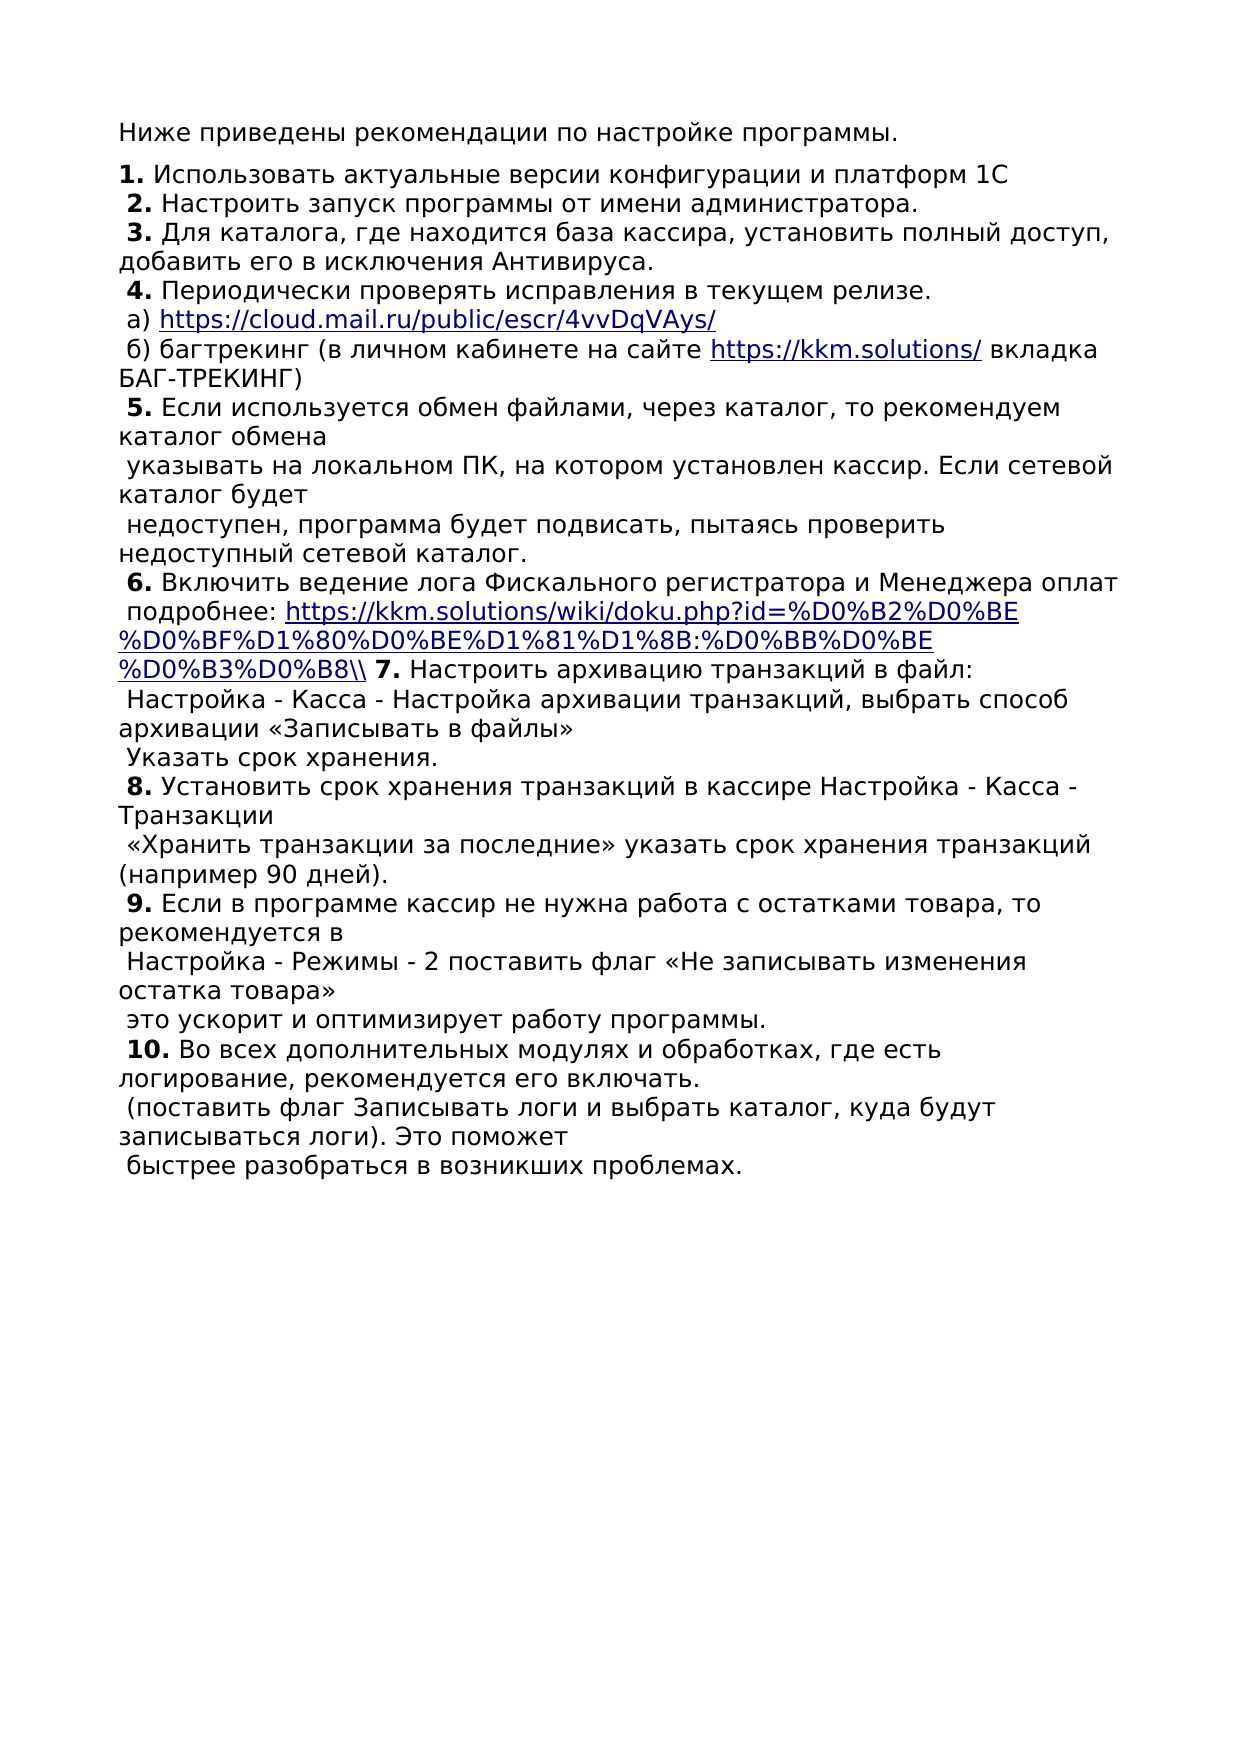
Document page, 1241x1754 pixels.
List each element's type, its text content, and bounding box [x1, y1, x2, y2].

text Ниже приведены рекомендации по настройке программы. [118, 118, 1122, 147]
text 1. Использовать актуальные версии конфигурации и платформ 1С 2. Настроить запуск программы от имени администратора. 3. Для каталога, где находится база кассира, установить полный доступ, добавить его в исключения Антивируса. 4. Периодически проверять исправления в текущем релизе. а) https://cloud.mail.ru/public/escr/4vvDqVAys/ б) багтрекинг (в личном кабинете на сайте https://kkm.solutions/ вкладка БАГ-ТРЕКИНГ) 5. Если используется обмен файлами, через каталог, то рекомендуем каталог обмена указывать на локальном ПК, на котором установлен кассир. Если сетевой каталог будет недоступен, программа будет подвисать, пытаясь проверить недоступный сетевой каталог. 6. Включить ведение лога Фискального регистратора и Менеджера оплат подробнее: https://kkm.solutions/wiki/doku.php?id=%D0%B2%D0%BE%D0%BF%D1%80%D0%BE%D1%81%D1%8B:%D0%BB%D0%BE%D0%B3%D0%B8\\ 7. Настроить архивацию транзакций в файл: Настройка - Касса - Настройка архивации транзакций, выбрать способ архивации «Записывать в файлы» Указать срок хранения. 8. Установить срок хранения транзакций в кассире Настройка - Касса - Транзакции «Хранить транзакции за последние» указать срок хранения транзакций (например 90 дней). 9. Если в программе кассир не нужна работа с остатками товара, то рекомендуется в Настройка - Режимы - 2 поставить флаг «Не записывать изменения остатка товара» это ускорит и оптимизирует работу программы. 10. Во всех дополнительных модулях и обработках, где есть логирование, рекомендуется его включать. (поставить флаг Записывать логи и выбрать каталог, куда будут записываться логи). Это поможет быстрее разобраться в возникших проблемах. [118, 160, 1122, 1210]
